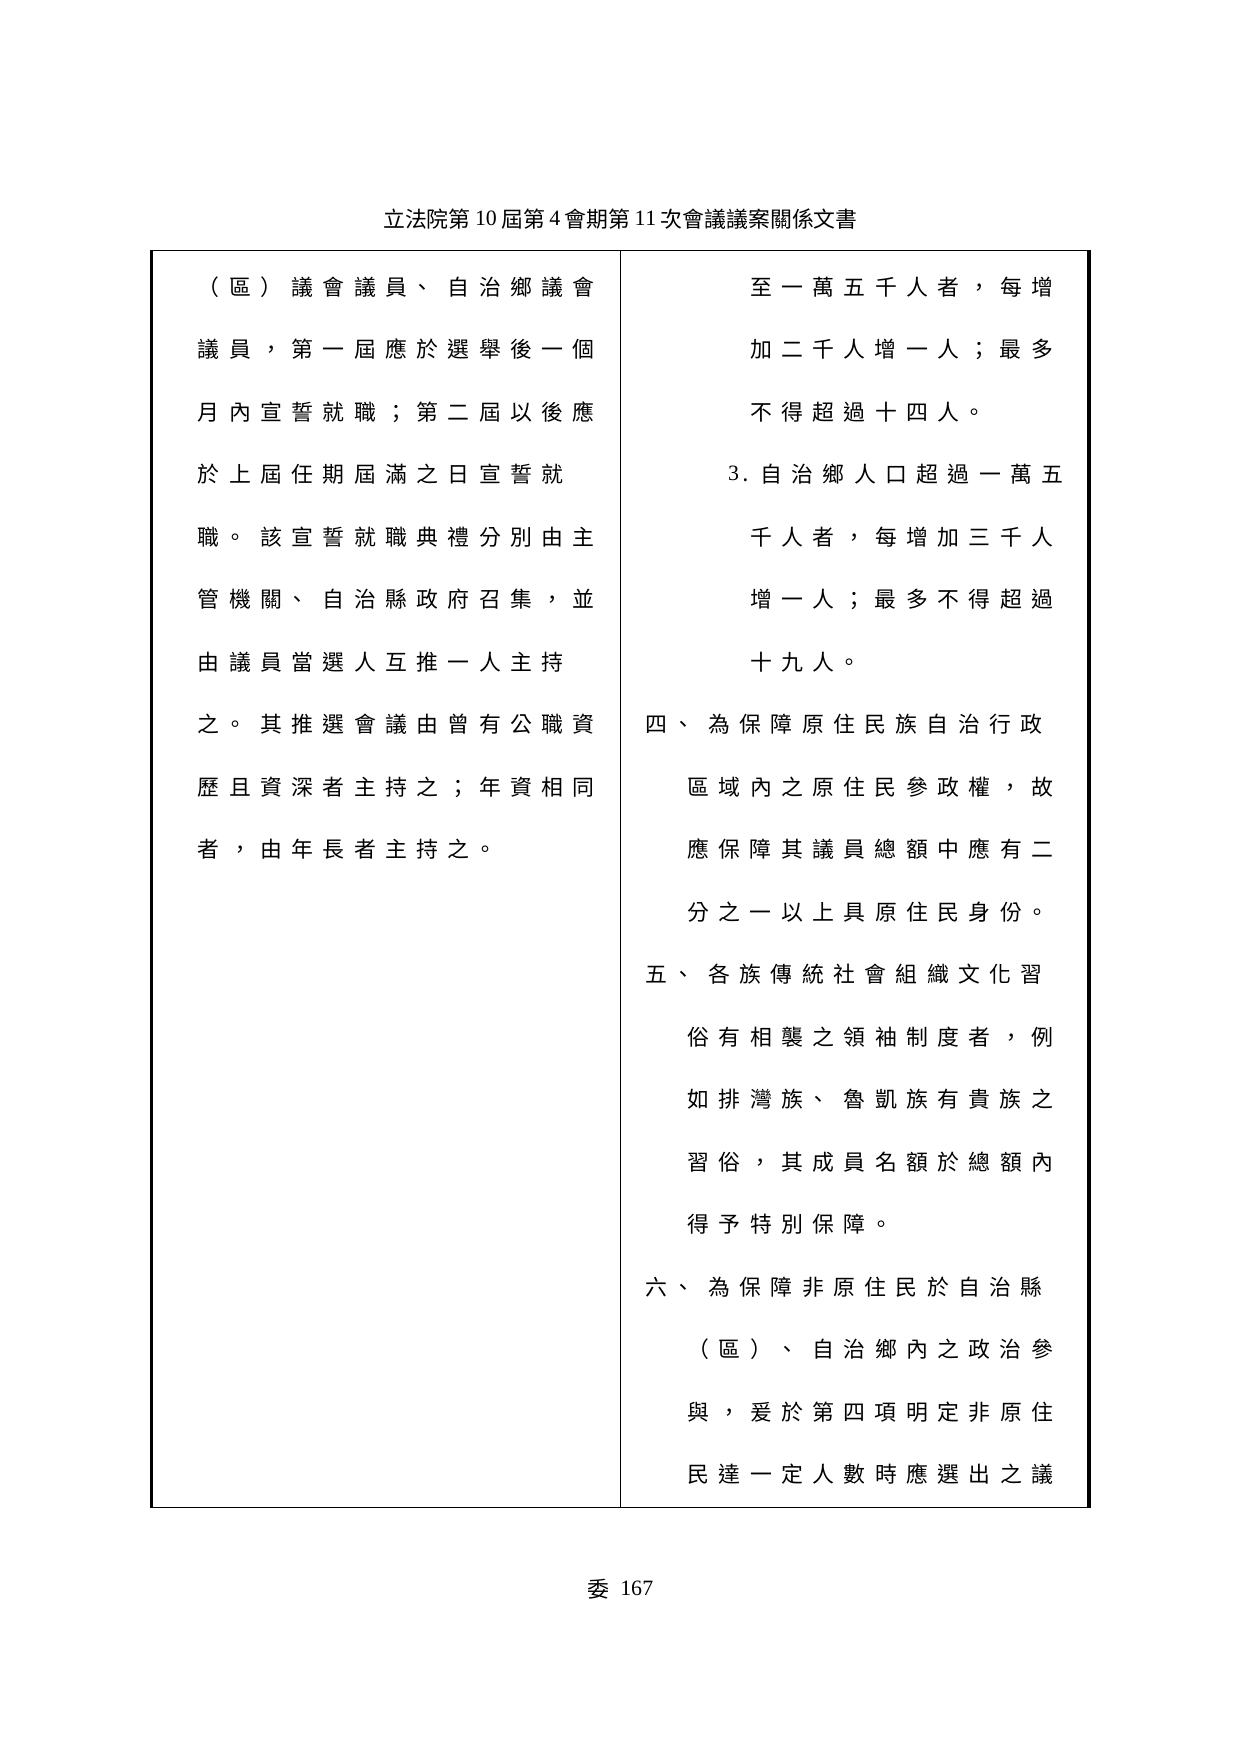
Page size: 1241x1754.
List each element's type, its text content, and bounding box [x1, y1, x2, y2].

table_cell 第三十九條 自治縣（區）議會議員、自治鄉議會議員分別由自治縣（區）民、自治鄉民依法選舉之，任期四年，連選得連任。 自治縣（區）議會議員、自治鄉議會議員名額，應參酌各該民族自治團體財政、區域狀況及傳統文化習俗，並依下列規定，於各該自治縣（區）議會、自治鄉議會組織準則定之： 一、自治縣議會議員總額，自治縣人口在五萬人以下者，不得超過十九人；人口在十萬人以下者，不得超過二十四人；人口在十五萬人以下者，不得超過二十八人；人口在十五萬人以上者，不得超過四十二人。 二、自治區議會議員總額：自治區人口在一千人以下者，不得超過七人；人口在五千人以下者，不得超過十一人；人口在七千五百人以上者，不得超過十五人。 三、自治鄉議會議員總額，自治鄉人口在三千人以下者，不得超過七人；人口在九千人以下者，不得超過十一人；人口在一萬五千人以上者，不得超過十九人。 自治縣（區）及自治鄉依前項各款規定所定之議員總額，其應有三分之二以上者為原住民。 依自治行政區域內之民族傳統社會組織文化習俗，原設有世襲之領袖制度者，得有民族傳統領袖推選產生之議員；其推選程序、爭議處理、補充方式及其他相關事項之辦法，由主管機關定之。 自治縣有非原住民人口在四千人以上者，於第二項總額內應有非原住民選出之議員名額。自治區有非原住民人口在二千人以上者，於第二項總額內應有非原住民選出之議員名額。自治鄉有非原住民人口在一千五百人以上者，於第二項總額內應有非原住民選出之議員名額。 各選舉區選出之自治縣（區）議員、自治鄉議員名額，單一性別比例不得低於四分之一。 依第一項選出之自治縣（區）議會議員、自治鄉議會議員，第一屆應於選舉後一個月內宣誓就職；第二屆以後應於上屆任期屆滿之日宣誓就職。該宣誓就職典禮分別由主管機關、自治縣政府召集，並由議員當選人互推一人主持之。其推選會議由曾有公職資歷且資深者主持之；年資相同者，由年長者主持之。 [153, 251, 620, 1507]
table_cell 至一萬五千人者，每增加二千人增一人；最多不得超過十四人。 3.自治鄉人口超過一萬五千人者，每增加三千人增一人；最多不得超過十九人。 四、為保障原住民族自治行政區域內之原住民參政權，故應保障其議員總額中應有二分之一以上具原住民身份。 五、各族傳統社會組織文化習俗有相襲之領袖制度者，例如排灣族、魯凱族有貴族之習俗，其成員名額於總額內得予特別保障。 六、為保障非原住民於自治縣（區）、自治鄉內之政治參與，爰於第四項明定非原住民達一定人數時應選出之議 [621, 251, 1087, 1507]
